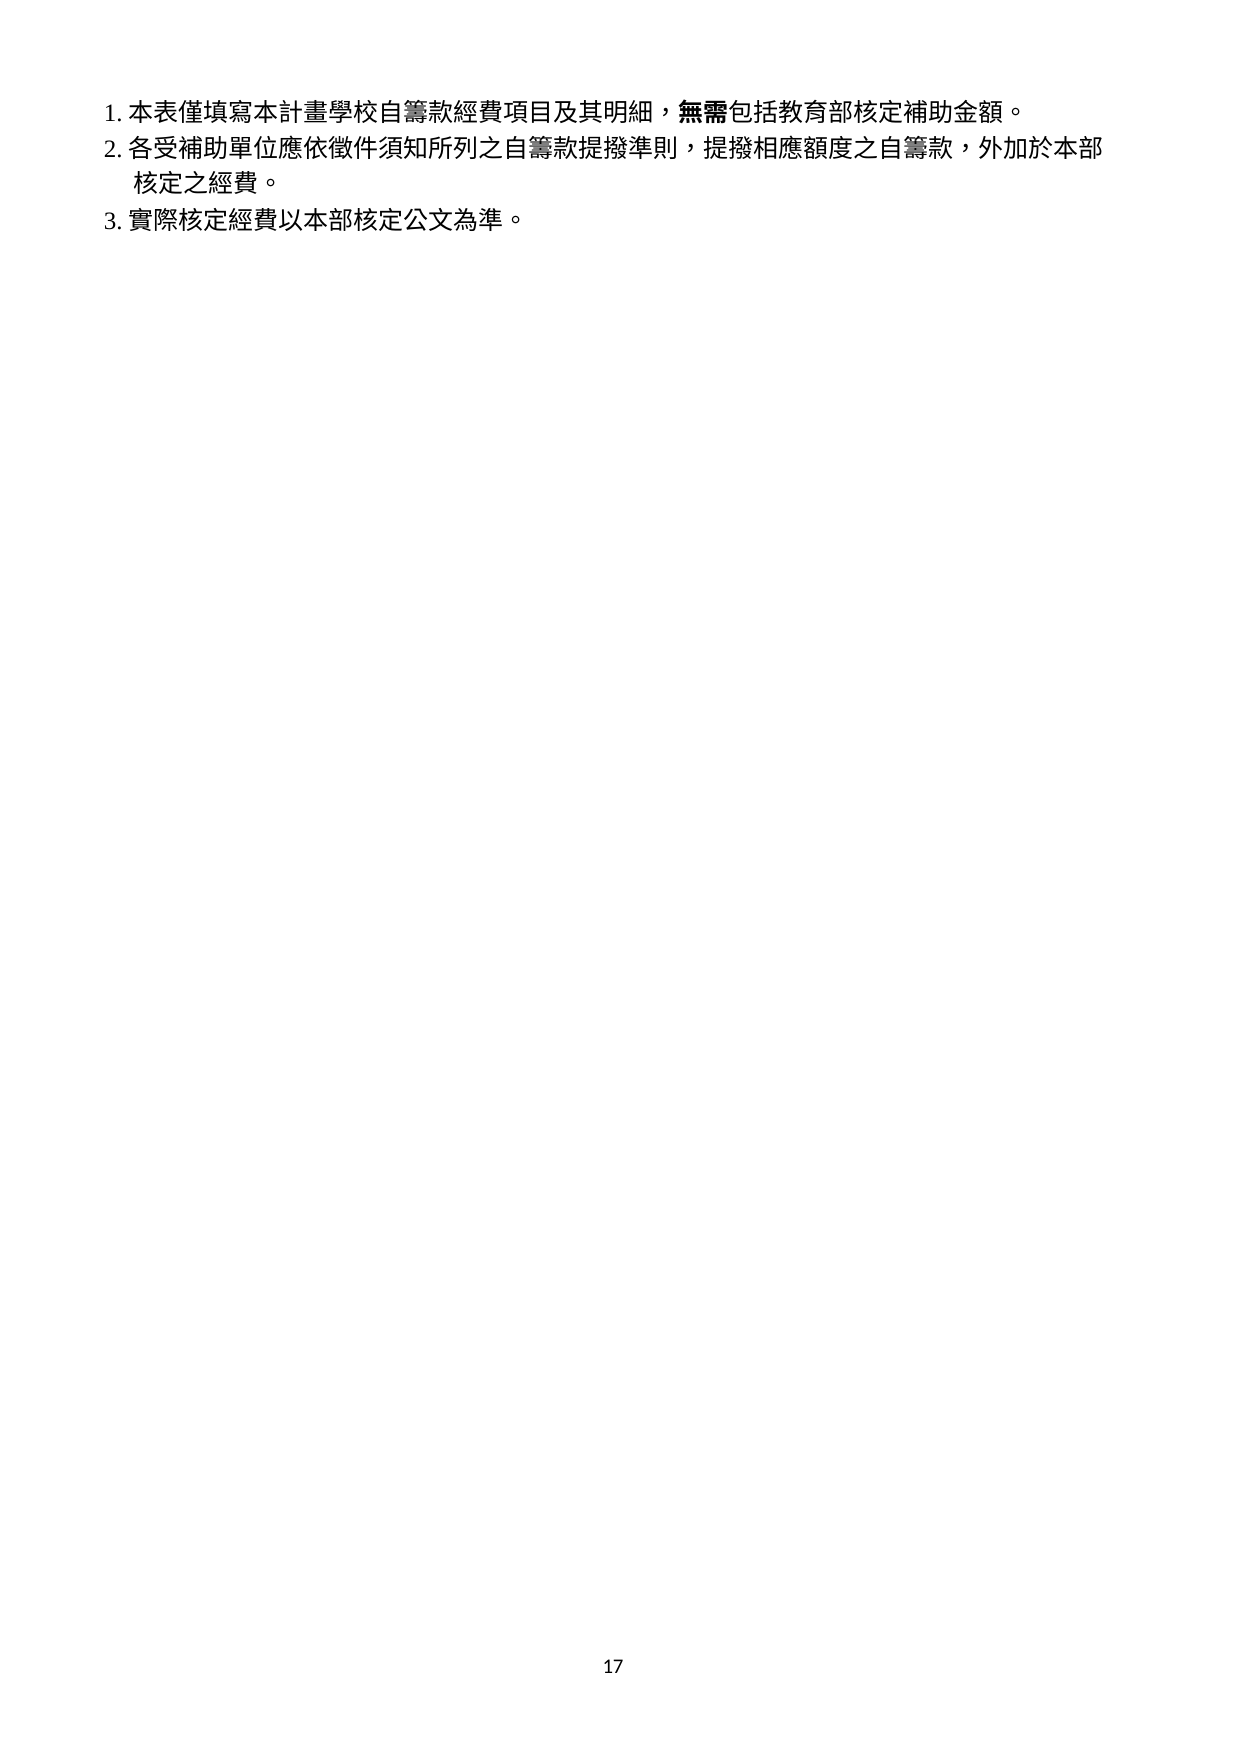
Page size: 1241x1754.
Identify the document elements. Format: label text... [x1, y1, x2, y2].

text 1. 本表僅填寫本計畫學校自籌款經費項目及其明細，無需包括教育部核定補助金額。 [103, 93, 1122, 129]
text 3. 實際核定經費以本部核定公文為準。 [103, 200, 1122, 237]
text 2. 各受補助單位應依徵件須知所列之自籌款提撥準則，提撥相應額度之自籌款，外加於本部核定之經費。 [103, 129, 1122, 200]
